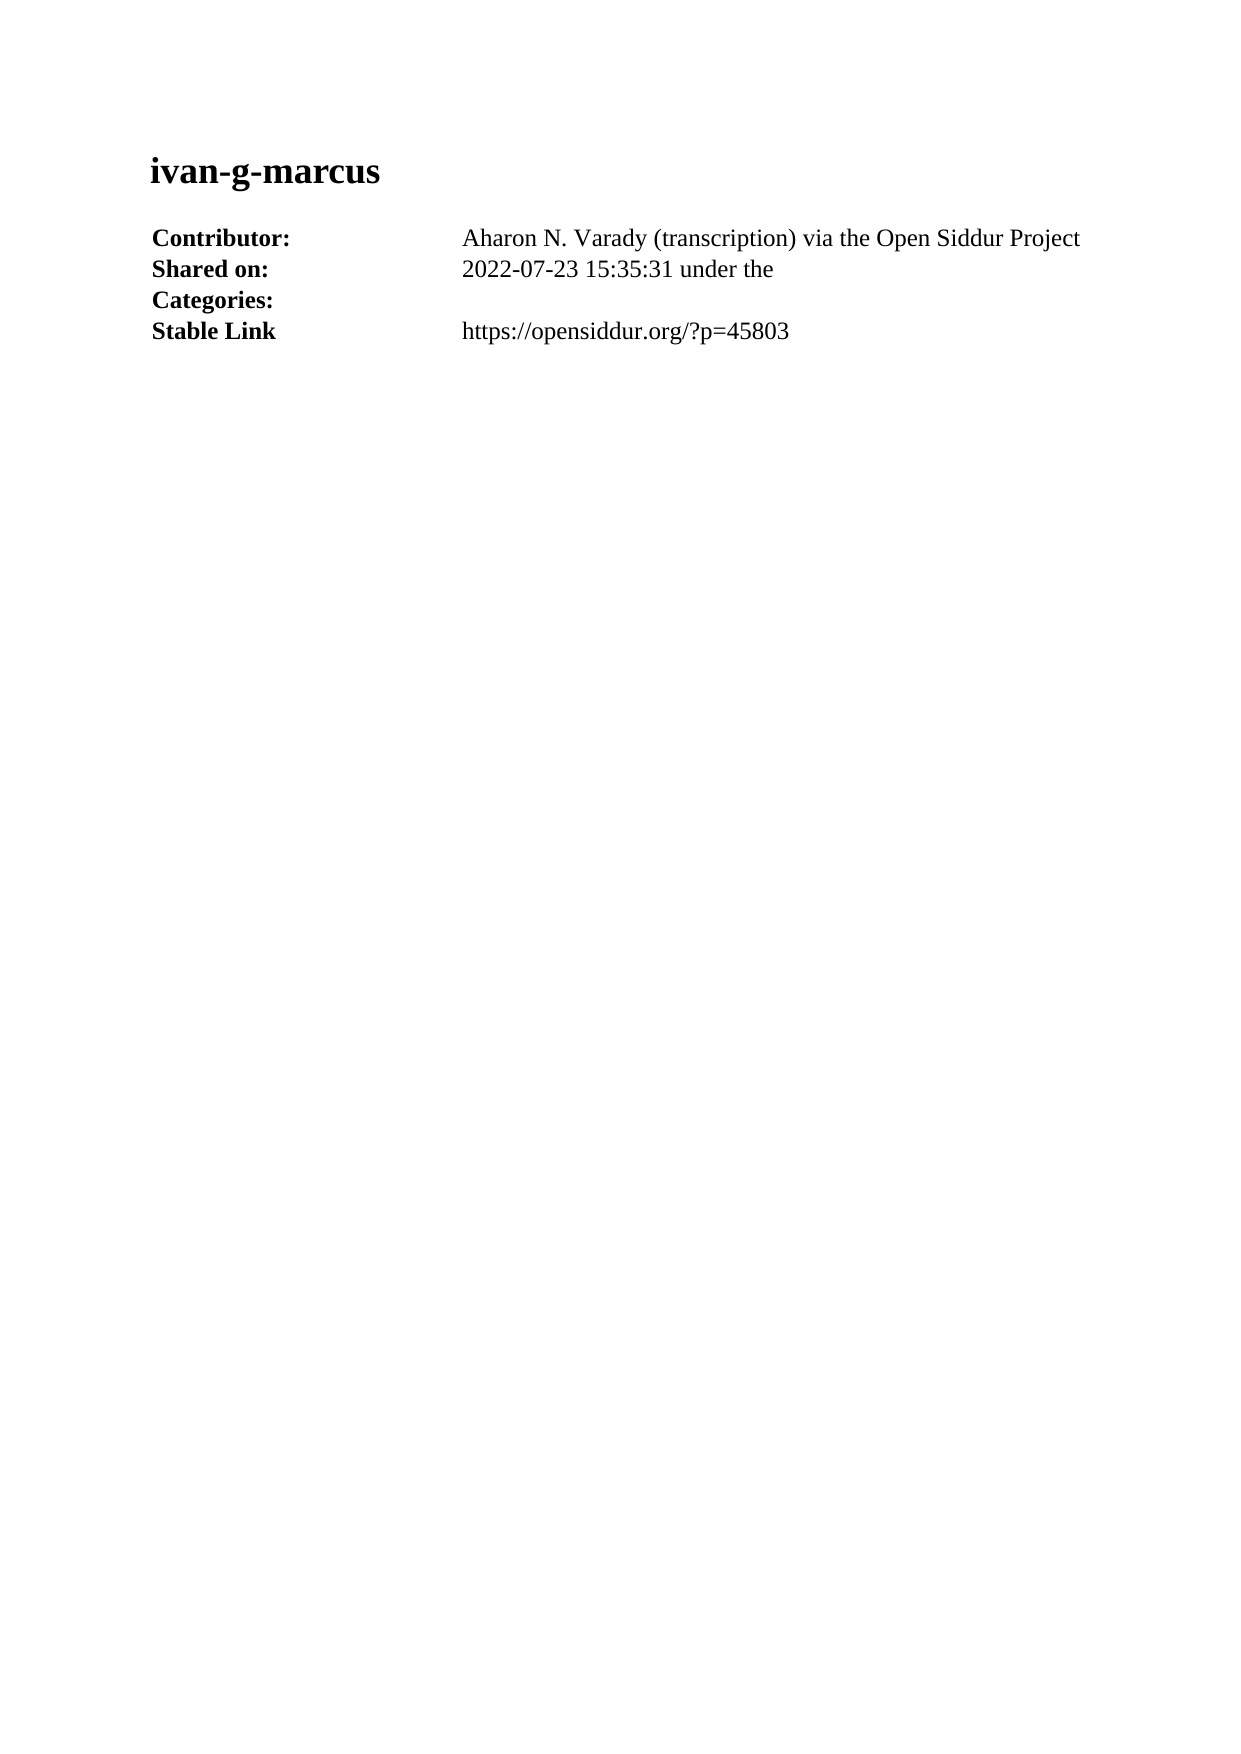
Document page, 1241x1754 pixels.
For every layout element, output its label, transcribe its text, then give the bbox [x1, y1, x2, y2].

table_cell 2022-07-23 15:35:31 under the [460, 254, 1090, 284]
table_cell Stable Link [150, 315, 460, 346]
table_header Aharon N. Varady (transcription) via the Open Siddur Project [460, 223, 1090, 253]
subtitle ivan-g-marcus [150, 150, 1090, 192]
table_cell [460, 284, 1090, 315]
table_cell Shared on: [150, 254, 460, 284]
table_cell https://opensiddur.org/?p=45803 [460, 315, 1090, 346]
table_cell Categories: [150, 284, 460, 315]
table_header Contributor: [150, 223, 460, 253]
